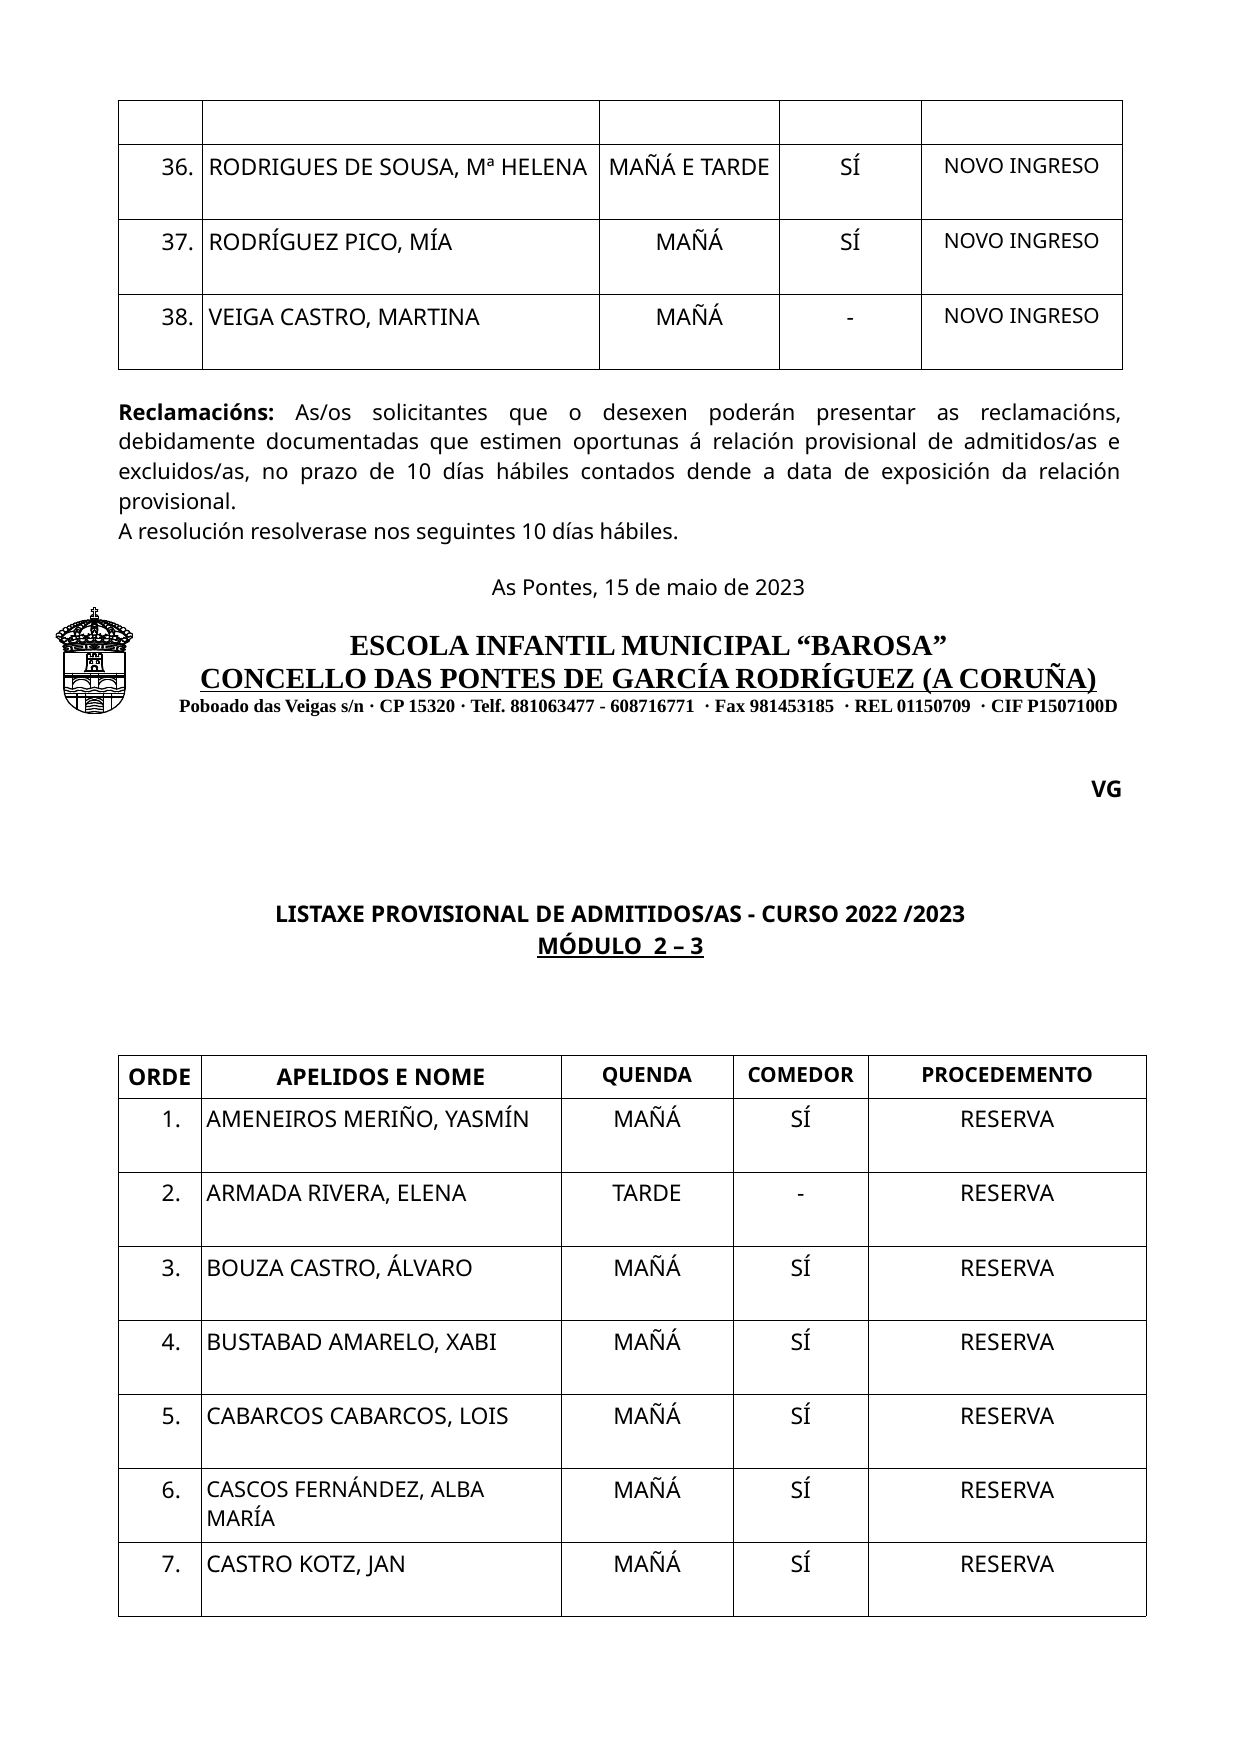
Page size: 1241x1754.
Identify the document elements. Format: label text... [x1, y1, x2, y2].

table_cell - [780, 101, 921, 144]
table_cell VEIGA CASTRO, MARTINA [203, 295, 599, 369]
table_cell NOVO INGRESO [922, 145, 1122, 219]
table_cell [600, 101, 779, 144]
table_header APELIDOS E NOME [202, 1056, 561, 1097]
table_cell MAÑÁ [562, 1321, 733, 1394]
text VG [118, 773, 1122, 805]
table_cell RESERVA [869, 1247, 1146, 1320]
table_cell RESERVA [869, 1173, 1146, 1246]
table_cell SÍ [734, 1543, 868, 1616]
table_cell SÍ [780, 220, 921, 294]
table_cell RESERVA [869, 1469, 1146, 1542]
table_cell [119, 1099, 201, 1172]
table_cell MAÑÁ [562, 1099, 733, 1172]
table_cell CABARCOS CABARCOS, LOIS [202, 1395, 561, 1468]
table_cell [119, 220, 202, 294]
table_cell BUSTABAD AMARELO, XABI [202, 1321, 561, 1394]
table_cell - [734, 1173, 868, 1246]
table_cell NOVO INGRESO [922, 220, 1122, 294]
table_cell [119, 1173, 201, 1246]
text Reclamacións: As/os solicitantes que o desexen poderán presentar as reclamacións, debidamente documentadas que estimen oportunas á relación provisional de admitidos/as e excluidos/as, no prazo de 10 días hábiles contados dende a data de exposición da relación provisional. [118, 397, 1122, 516]
table_cell RODRIGUES DE SOUSA, Mª HELENA [203, 145, 599, 219]
table_cell TARDE [562, 1173, 733, 1246]
table_cell MAÑÁ [600, 220, 779, 294]
table_cell [119, 1543, 201, 1616]
table_header QUENDA [562, 1056, 733, 1097]
table_cell ARMADA RIVERA, ELENA [202, 1173, 561, 1246]
table_cell MAÑÁ [562, 1395, 733, 1468]
text A resolución resolverase nos seguintes 10 días hábiles. [118, 516, 1122, 546]
text ESCOLA INFANTIL MUNICIPAL “BAROSA” [39, 599, 1122, 733]
table_cell BOUZA CASTRO, ÁLVARO [202, 1247, 561, 1320]
text Poboado das Veigas s/n · CP 15320 · Telf. 881063477 - 608716771 · Fax 981453185 · REL 01150709 · CIF P1507100D [149, 695, 1122, 717]
table_cell MAÑÁ [562, 1469, 733, 1542]
table_cell [203, 101, 599, 144]
table_cell SÍ [734, 1247, 868, 1320]
table_cell SÍ [734, 1469, 868, 1542]
table_cell MAÑÁ E TARDE [600, 145, 779, 219]
table_cell [922, 101, 1122, 144]
table_cell [119, 295, 202, 369]
table_cell [119, 1321, 201, 1394]
table_cell MAÑÁ [562, 1247, 733, 1320]
table_cell CASCOS FERNÁNDEZ, ALBA MARÍA [202, 1469, 561, 1542]
table_cell [119, 1469, 201, 1542]
text LISTAXE PROVISIONAL DE ADMITIDOS/AS - CURSO 2022 /2023 [118, 898, 1122, 930]
table_header COMEDOR [734, 1056, 868, 1097]
table_cell SÍ [734, 1395, 868, 1468]
table_cell MAÑÁ [562, 1543, 733, 1616]
table_cell [119, 145, 202, 219]
table_cell [119, 1395, 201, 1468]
table_cell RESERVA [869, 1543, 1146, 1616]
table_header ORDE [119, 1056, 201, 1097]
table_cell [119, 101, 202, 144]
table_cell RESERVA [869, 1099, 1146, 1172]
table_cell RODRÍGUEZ PICO, MÍA [203, 220, 599, 294]
text CONCELLO DAS PONTES DE GARCÍA RODRÍGUEZ (A CORUÑA) [149, 662, 1122, 695]
table_cell - [780, 295, 921, 369]
table_cell [119, 1247, 201, 1320]
table_cell SÍ [780, 145, 921, 219]
text MÓDULO 2 – 3 [118, 930, 1122, 961]
table_cell RESERVA [869, 1395, 1146, 1468]
table_cell AMENEIROS MERIÑO, YASMÍN [202, 1099, 561, 1172]
table_cell RESERVA [869, 1321, 1146, 1394]
table_cell MAÑÁ [600, 295, 779, 369]
text As Pontes, 15 de maio de 2023 [118, 572, 1122, 602]
table_cell NOVO INGRESO [922, 295, 1122, 369]
table_cell CASTRO KOTZ, JAN [202, 1543, 561, 1616]
table_header PROCEDEMENTO [869, 1056, 1146, 1097]
table_cell SÍ [734, 1099, 868, 1172]
table_cell SÍ [734, 1321, 868, 1394]
